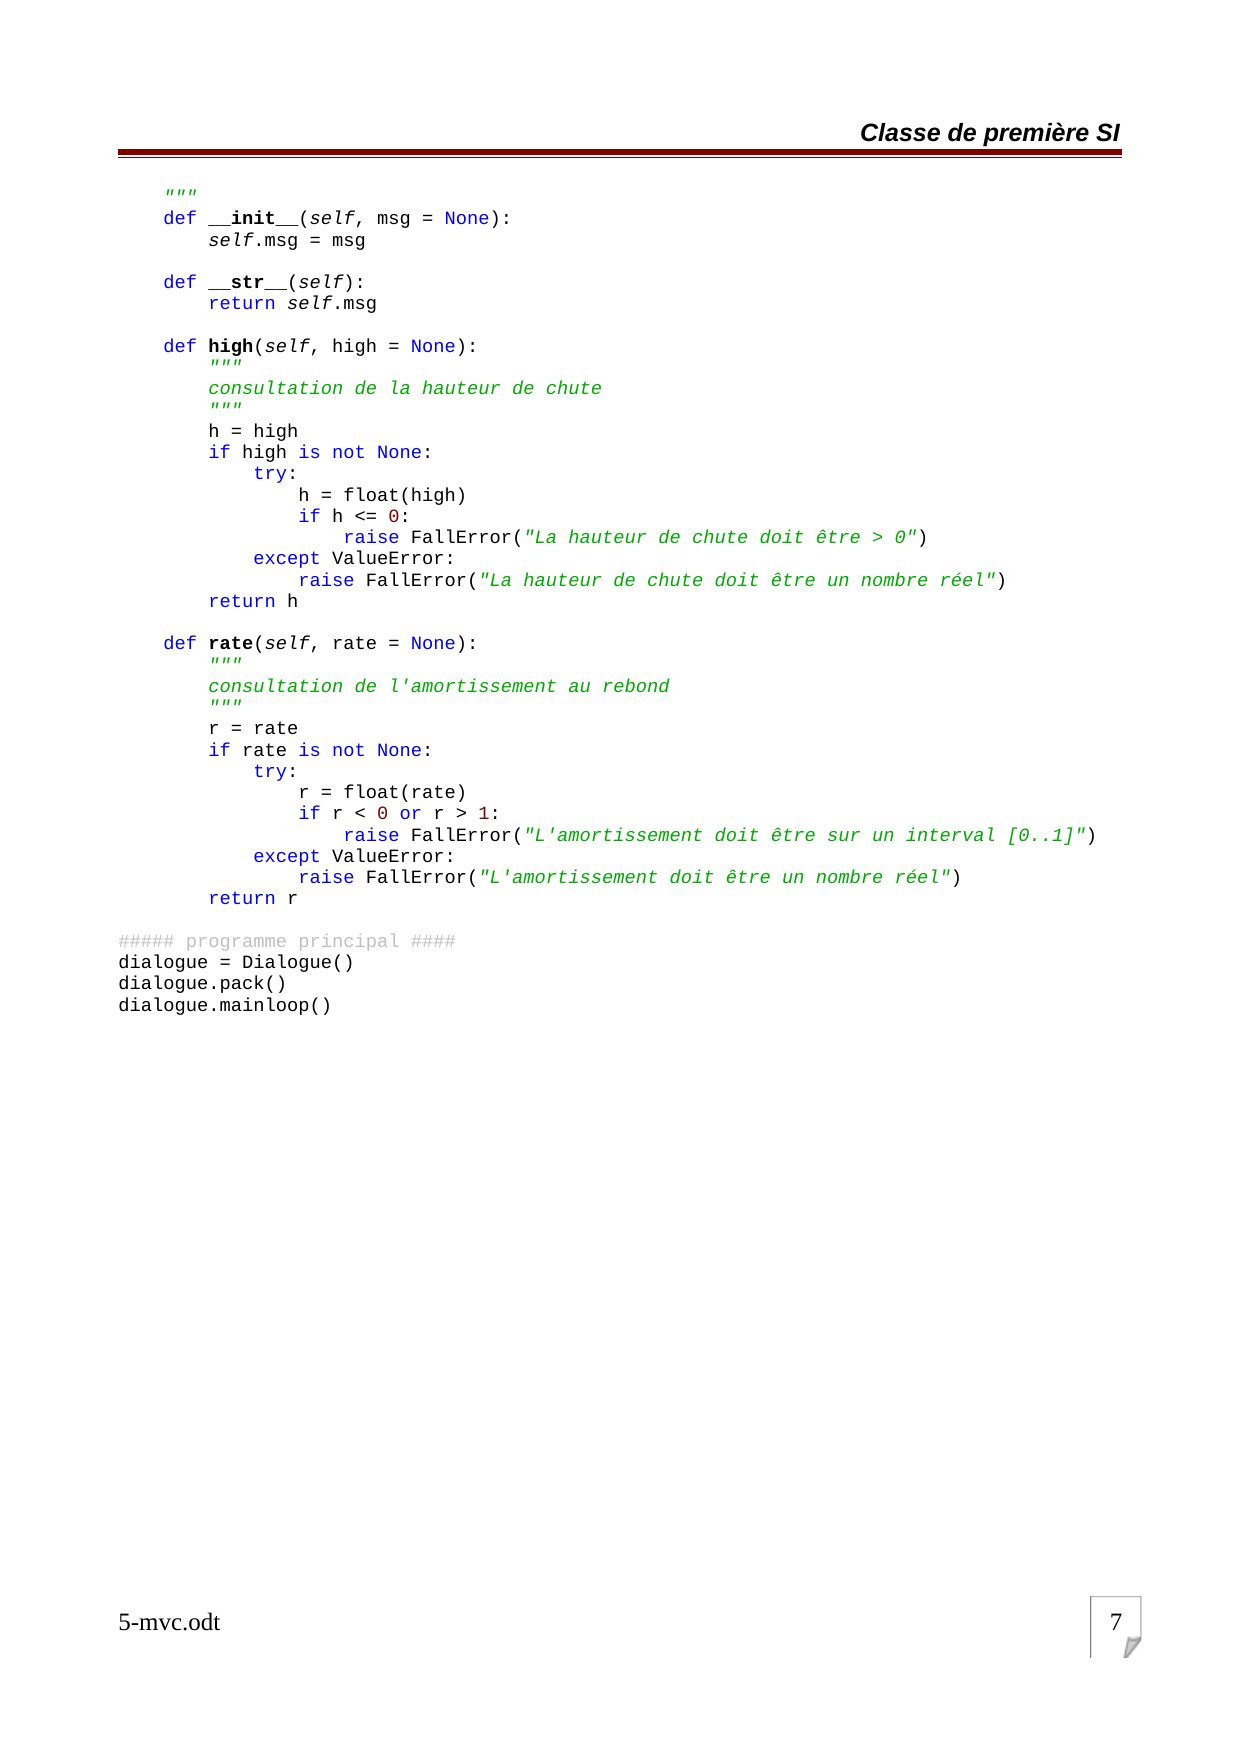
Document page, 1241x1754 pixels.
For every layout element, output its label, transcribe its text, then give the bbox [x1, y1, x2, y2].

text return h [118, 592, 1122, 613]
text dialogue = Dialogue() [118, 953, 1122, 974]
text try: [118, 464, 1122, 485]
text if rate is not None: [118, 740, 1122, 762]
text """ [118, 188, 1122, 209]
text def __init__(self, msg = None): [118, 209, 1122, 230]
text """ [118, 698, 1122, 719]
text def rate(self, rate = None): [118, 634, 1122, 655]
text h = float(high) [118, 485, 1122, 507]
text r = float(rate) [118, 783, 1122, 804]
text consultation de la hauteur de chute [118, 379, 1122, 400]
text if high is not None: [118, 443, 1122, 464]
text raise FallError("L'amortissement doit être un nombre réel") [118, 868, 1122, 889]
text ##### programme principal #### [118, 932, 1122, 953]
text return self.msg [118, 294, 1122, 315]
text except ValueError: [118, 847, 1122, 868]
text """ [118, 400, 1122, 422]
text consultation de l'amortissement au rebond [118, 677, 1122, 698]
text def high(self, high = None): [118, 337, 1122, 358]
text if r < 0 or r > 1: [118, 804, 1122, 825]
text def __str__(self): [118, 273, 1122, 294]
text dialogue.mainloop() [118, 995, 1122, 1017]
text raise FallError("La hauteur de chute doit être > 0") [118, 528, 1122, 549]
text except ValueError: [118, 549, 1122, 570]
text raise FallError("La hauteur de chute doit être un nombre réel") [118, 570, 1122, 592]
text return r [118, 889, 1122, 910]
text r = rate [118, 719, 1122, 740]
text dialogue.pack() [118, 974, 1122, 995]
text try: [118, 762, 1122, 783]
text h = high [118, 422, 1122, 443]
text if h <= 0: [118, 507, 1122, 528]
text """ [118, 358, 1122, 379]
text raise FallError("L'amortissement doit être sur un interval [0..1]") [118, 825, 1122, 847]
text """ [118, 655, 1122, 677]
text self.msg = msg [118, 230, 1122, 252]
